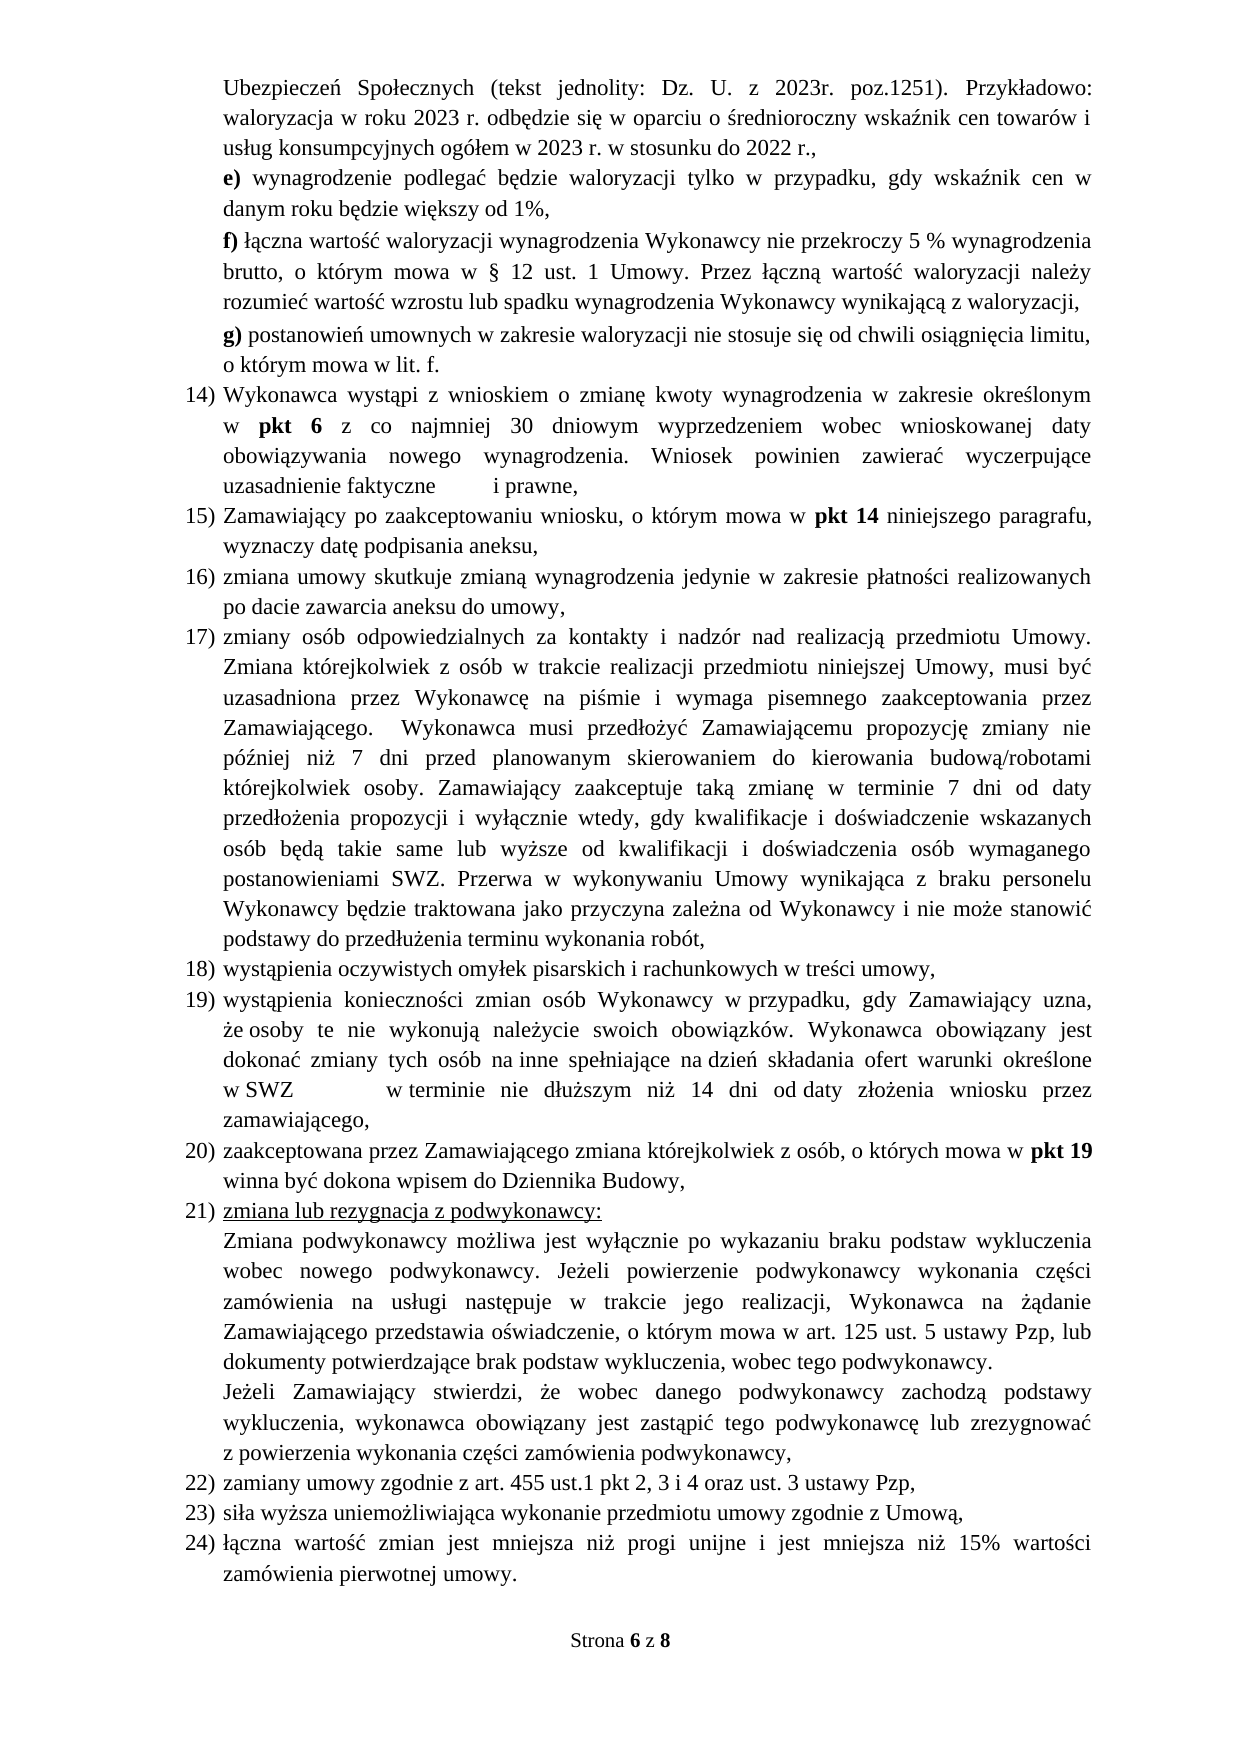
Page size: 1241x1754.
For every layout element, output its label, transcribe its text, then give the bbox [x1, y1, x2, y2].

list zamiany umowy zgodnie z art. 455 ust.1 pkt 2, 3 i 4 oraz ust. 3 ustawy Pzp, [185, 1469, 1093, 1495]
list Wykonawca wystąpi z wnioskiem o zmianę kwoty wynagrodzenia w zakresie określonym w pkt 6 z co najmniej 30 dniowym wyprzedzeniem wobec wnioskowanej daty obowiązywania nowego wynagrodzenia. Wniosek powinien zawierać wyczerpujące uzasadnienie faktyczne i prawne, [185, 381, 1093, 498]
list łączna wartość zmian jest mniejsza niż progi unijne i jest mniejsza niż 15% wartości zamówienia pierwotnej umowy. [185, 1529, 1093, 1586]
list wystąpienia oczywistych omyłek pisarskich i rachunkowych w treści umowy, [185, 955, 1093, 982]
list zmiana lub rezygnacja z podwykonawcy: [185, 1197, 1093, 1223]
list Ubezpieczeń Społecznych (tekst jednolity: Dz. U. z 2023r. poz.1251). Przykładowo: waloryzacja w roku 2023 r. odbędzie się w oparciu o średnioroczny wskaźnik cen towarów i usług konsumpcyjnych ogółem w 2023 r. w stosunku do 2022 r., [223, 74, 1093, 161]
text Jeżeli Zamawiający stwierdzi, że wobec danego podwykonawcy zachodzą podstawy wykluczenia, wykonawca obowiązany jest zastąpić tego podwykonawcę lub zrezygnować z powierzenia wykonania części zamówienia podwykonawcy, [223, 1378, 1093, 1465]
list zaakceptowana przez Zamawiającego zmiana którejkolwiek z osób, o których mowa w pkt 19 winna być dokona wpisem do Dziennika Budowy, [185, 1137, 1093, 1193]
list f) łączna wartość waloryzacji wynagrodzenia Wykonawcy nie przekroczy 5 % wynagrodzenia brutto, o którym mowa w § 12 ust. 1 Umowy. Przez łączną wartość waloryzacji należy rozumieć wartość wzrostu lub spadku wynagrodzenia Wykonawcy wynikającą z waloryzacji, [223, 228, 1093, 314]
list g) postanowień umownych w zakresie waloryzacji nie stosuje się od chwili osiągnięcia limitu, o którym mowa w lit. f. [223, 321, 1093, 378]
text Zmiana podwykonawcy możliwa jest wyłącznie po wykazaniu braku podstaw wykluczenia wobec nowego podwykonawcy. Jeżeli powierzenie podwykonawcy wykonania części zamówienia na usługi następuje w trakcie jego realizacji, Wykonawca na żądanie Zamawiającego przedstawia oświadczenie, o którym mowa w art. 125 ust. 5 ustawy Pzp, lub dokumenty potwierdzające brak podstaw wykluczenia, wobec tego podwykonawcy. [223, 1227, 1093, 1374]
list wystąpienia konieczności zmian osób Wykonawcy w przypadku, gdy Zamawiający uzna, że osoby te nie wykonują należycie swoich obowiązków. Wykonawca obowiązany jest dokonać zmiany tych osób na inne spełniające na dzień składania ofert warunki określone w SWZ w terminie nie dłuższym niż 14 dni od daty złożenia wniosku przez zamawiającego, [185, 986, 1093, 1133]
list e) wynagrodzenie podlegać będzie waloryzacji tylko w przypadku, gdy wskaźnik cen w danym roku będzie większy od 1%, [223, 164, 1093, 221]
list siła wyższa uniemożliwiająca wykonanie przedmiotu umowy zgodnie z Umową, [185, 1499, 1093, 1526]
list zmiany osób odpowiedzialnych za kontakty i nadzór nad realizacją przedmiotu Umowy. Zmiana którejkolwiek z osób w trakcie realizacji przedmiotu niniejszej Umowy, musi być uzasadniona przez Wykonawcę na piśmie i wymaga pisemnego zaakceptowania przez Zamawiającego. Wykonawca musi przedłożyć Zamawiającemu propozycję zmiany nie później niż 7 dni przed planowanym skierowaniem do kierowania budową/robotami którejkolwiek osoby. Zamawiający zaakceptuje taką zmianę w terminie 7 dni od daty przedłożenia propozycji i wyłącznie wtedy, gdy kwalifikacje i doświadczenie wskazanych osób będą takie same lub wyższe od kwalifikacji i doświadczenia osób wymaganego postanowieniami SWZ. Przerwa w wykonywaniu Umowy wynikająca z braku personelu Wykonawcy będzie traktowana jako przyczyna zależna od Wykonawcy i nie może stanowić podstawy do przedłużenia terminu wykonania robót, [185, 623, 1093, 952]
list zmiana umowy skutkuje zmianą wynagrodzenia jedynie w zakresie płatności realizowanych po dacie zawarcia aneksu do umowy, [185, 563, 1093, 619]
list Zamawiający po zaakceptowaniu wniosku, o którym mowa w pkt 14 niniejszego paragrafu, wyznaczy datę podpisania aneksu, [185, 502, 1093, 559]
